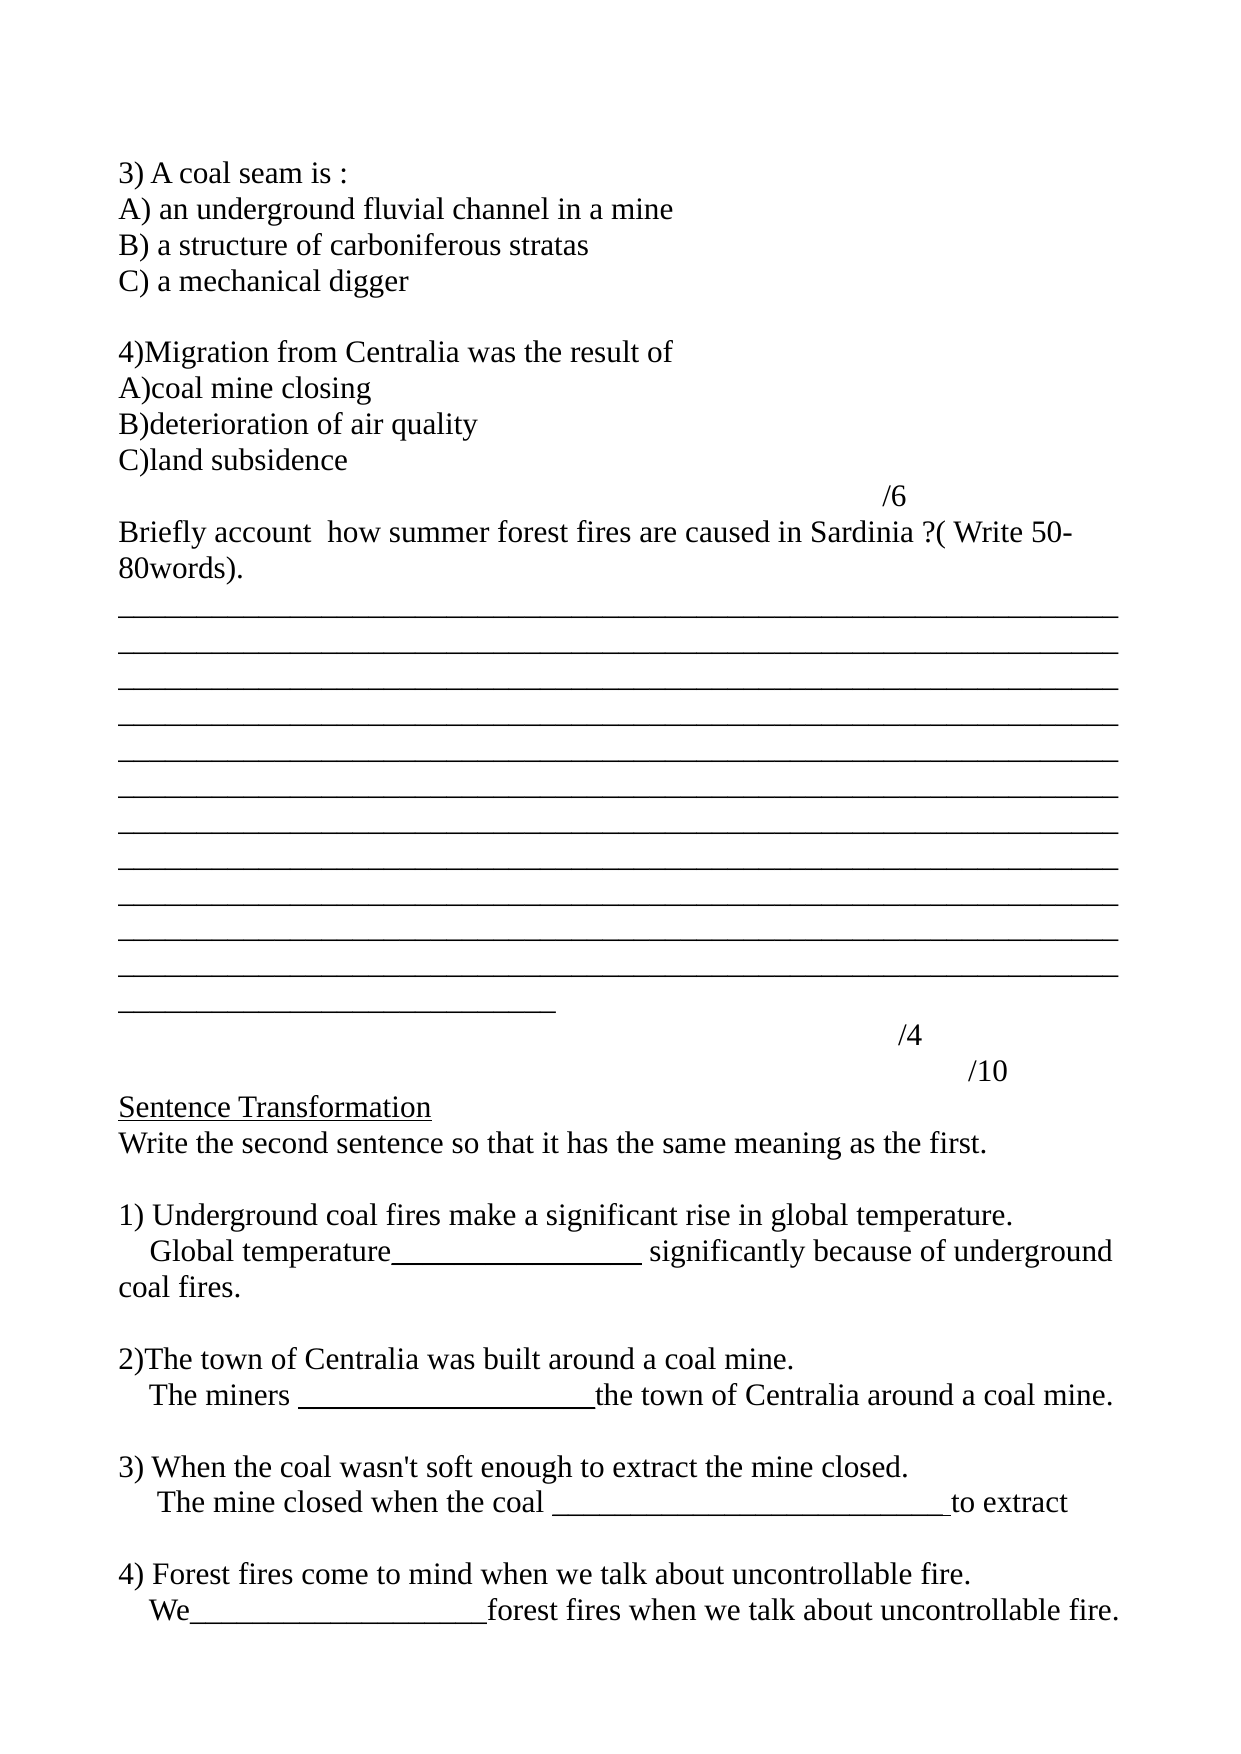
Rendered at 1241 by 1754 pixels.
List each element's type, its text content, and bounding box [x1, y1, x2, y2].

text 2)The town of Centralia was built around a coal mine. [118, 1340, 1191, 1376]
text /4 [118, 1017, 1122, 1052]
text 3) A coal seam is : [118, 154, 1122, 190]
text Briefly account how summer forest fires are caused in Sardinia ?( Write 50-80words). [118, 513, 1122, 585]
text ____________________________________________________________________________________________________________________________________________________________________________________________________________________________________________________________________________________________________________________________________________________________________________________________________________________________________________________________________________________________________________________________________________________________________________________________________________________________________________________________________________________________________________________________________________________________ [118, 585, 1122, 1017]
text B) a structure of carboniferous stratas [118, 226, 1122, 262]
text The mine closed when the coal _________________________ to extract [118, 1484, 1122, 1520]
text 4)Migration from Centralia was the result of [118, 334, 1122, 370]
text 1) Underground coal fires make a significant rise in global temperature. [118, 1196, 1122, 1232]
text Global temperature________________ significantly because of underground coal fires. [118, 1232, 1122, 1304]
text C) a mechanical digger [118, 262, 1122, 298]
text /10 [118, 1052, 1122, 1088]
text 3) When the coal wasn't soft enough to extract the mine closed. [118, 1448, 1122, 1484]
text The miners ___________________the town of Centralia around a coal mine. [118, 1376, 1122, 1412]
text A)coal mine closing [118, 370, 1122, 406]
text 4) Forest fires come to mind when we talk about uncontrollable fire. [118, 1556, 1122, 1592]
text /6 [118, 477, 1122, 513]
text Write the second sentence so that it has the same meaning as the first. [118, 1124, 1122, 1160]
text We___________________forest fires when we talk about uncontrollable fire. [118, 1592, 1122, 1627]
text C)land subsidence [118, 442, 1122, 477]
text Sentence Transformation [118, 1088, 1122, 1124]
text A) an underground fluvial channel in a mine [118, 190, 1122, 226]
text B)deterioration of air quality [118, 406, 1122, 442]
